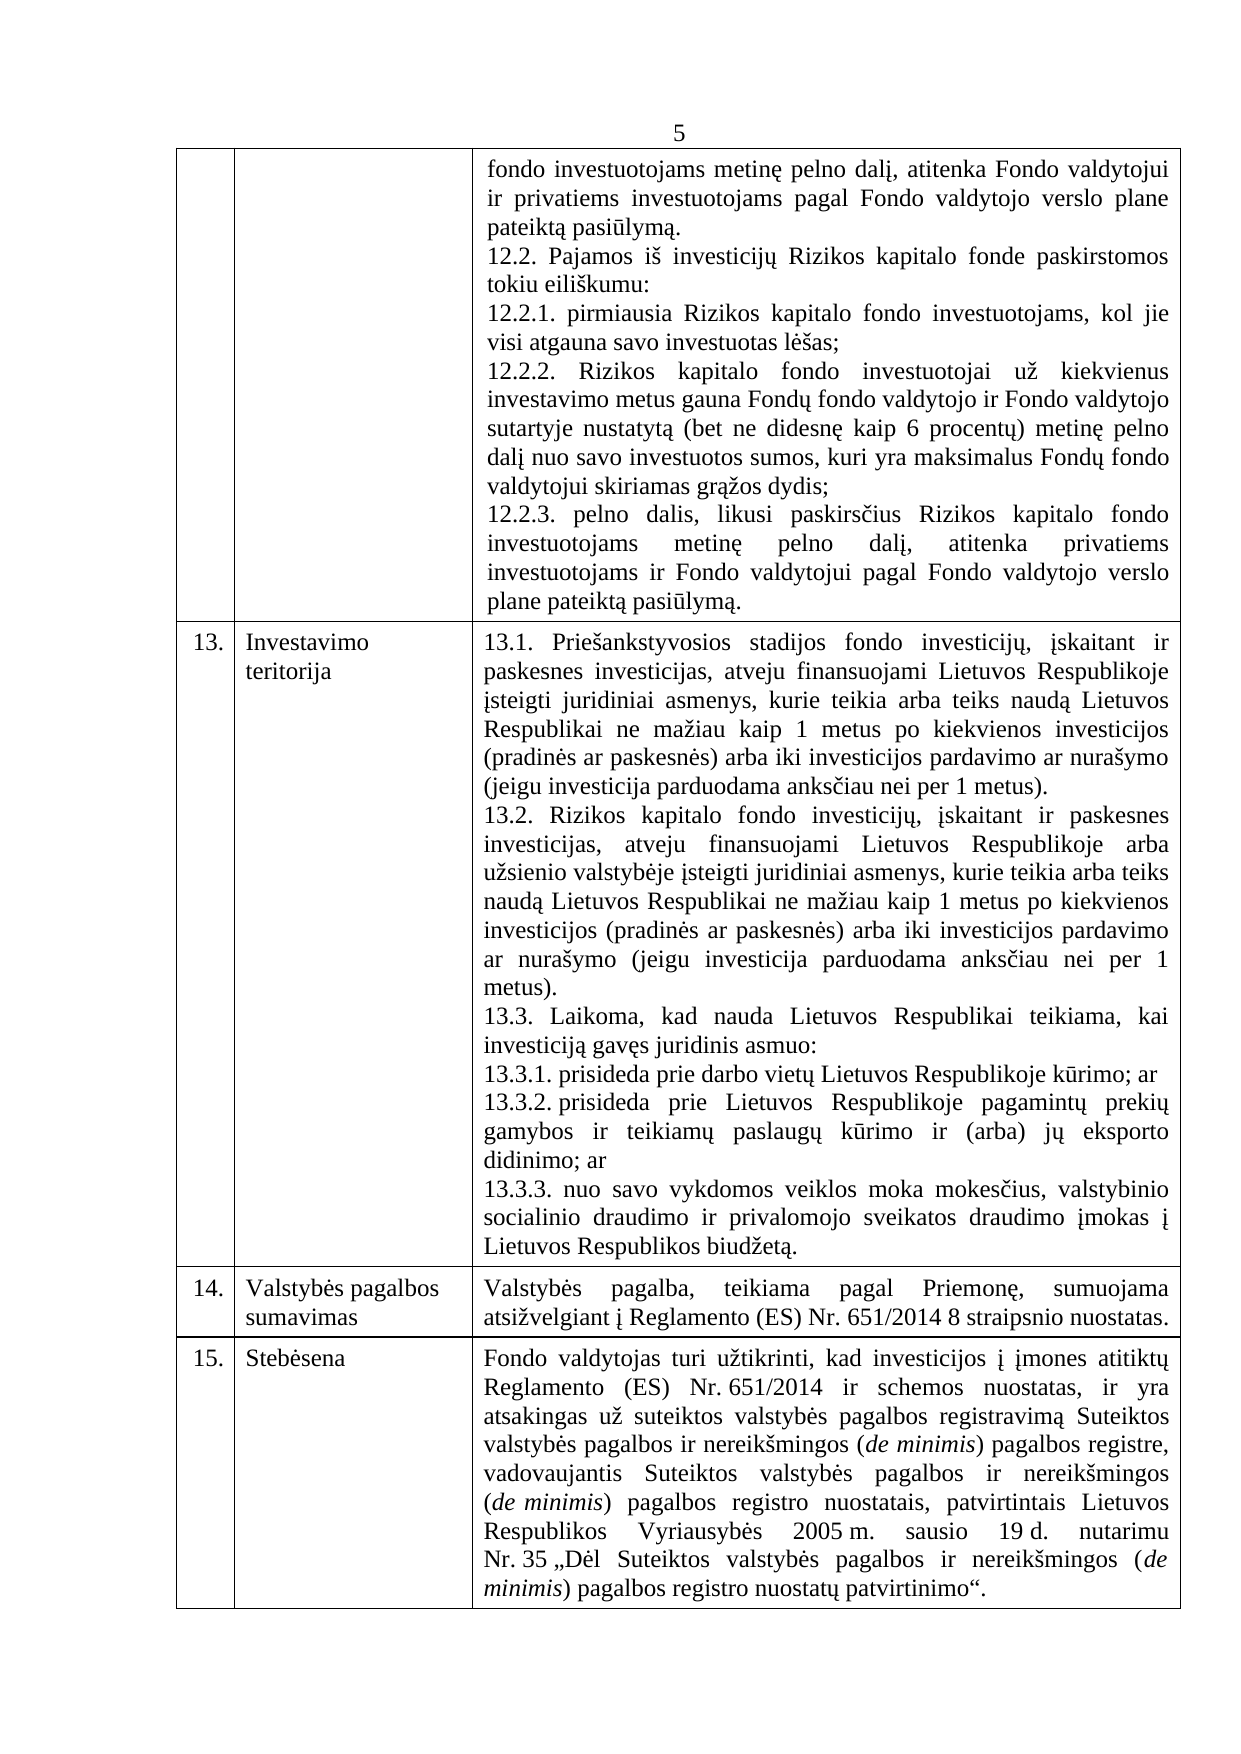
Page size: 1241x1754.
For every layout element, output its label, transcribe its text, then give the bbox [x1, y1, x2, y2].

table_cell Investavimo teritorija [235, 622, 472, 1266]
table_cell 13. [177, 622, 234, 1266]
table_cell Fondo valdytojas turi užtikrinti, kad investicijos į įmones atitiktų Reglamento (ES) Nr. 651/2014 ir schemos nuostatas, ir yra atsakingas už suteiktos valstybės pagalbos registravimą Suteiktos valstybės pagalbos ir nereikšmingos (de minimis) pagalbos registre, vadovaujantis Suteiktos valstybės pagalbos ir nereikšmingos (de minimis) pagalbos registro nuostatais, patvirtintais Lietuvos Respublikos Vyriausybės 2005 m. sausio 19 d. nutarimu Nr. 35 „Dėl Suteiktos valstybės pagalbos ir nereikšmingos (de minimis) pagalbos registro nuostatų patvirtinimo“. [473, 1338, 1180, 1608]
table_cell fondo investuotojams metinę pelno dalį, atitenka Fondo valdytojui ir privatiems investuotojams pagal Fondo valdytojo verslo plane pateiktą pasiūlymą. 12.2. Pajamos iš investicijų Rizikos kapitalo fonde paskirstomos tokiu eiliškumu: 12.2.1. pirmiausia Rizikos kapitalo fondo investuotojams, kol jie visi atgauna savo investuotas lėšas; 12.2.2. Rizikos kapitalo fondo investuotojai už kiekvienus investavimo metus gauna Fondų fondo valdytojo ir Fondo valdytojo sutartyje nustatytą (bet ne didesnę kaip 6 procentų) metinę pelno dalį nuo savo investuotos sumos, kuri yra maksimalus Fondų fondo valdytojui skiriamas grąžos dydis; 12.2.3. pelno dalis, likusi paskirsčius Rizikos kapitalo fondo investuotojams metinę pelno dalį, atitenka privatiems investuotojams ir Fondo valdytojui pagal Fondo valdytojo verslo plane pateiktą pasiūlymą. [473, 149, 1180, 621]
table_cell Stebėsena [235, 1338, 472, 1608]
table_cell 14. [177, 1267, 234, 1336]
table_cell [177, 149, 234, 621]
table_cell Valstybės pagalba, teikiama pagal Priemonę, sumuojama atsižvelgiant į Reglamento (ES) Nr. 651/2014 8 straipsnio nuostatas. [473, 1267, 1180, 1336]
table_cell 13.1. Priešankstyvosios stadijos fondo investicijų, įskaitant ir paskesnes investicijas, atveju finansuojami Lietuvos Respublikoje įsteigti juridiniai asmenys, kurie teikia arba teiks naudą Lietuvos Respublikai ne mažiau kaip 1 metus po kiekvienos investicijos (pradinės ar paskesnės) arba iki investicijos pardavimo ar nurašymo (jeigu investicija parduodama anksčiau nei per 1 metus). 13.2. Rizikos kapitalo fondo investicijų, įskaitant ir paskesnes investicijas, atveju finansuojami Lietuvos Respublikoje arba užsienio valstybėje įsteigti juridiniai asmenys, kurie teikia arba teiks naudą Lietuvos Respublikai ne mažiau kaip 1 metus po kiekvienos investicijos (pradinės ar paskesnės) arba iki investicijos pardavimo ar nurašymo (jeigu investicija parduodama anksčiau nei per 1 metus). 13.3. Laikoma, kad nauda Lietuvos Respublikai teikiama, kai investiciją gavęs juridinis asmuo: 13.3.1. prisideda prie darbo vietų Lietuvos Respublikoje kūrimo; ar 13.3.2. prisideda prie Lietuvos Respublikoje pagamintų prekių gamybos ir teikiamų paslaugų kūrimo ir (arba) jų eksporto didinimo; ar 13.3.3. nuo savo vykdomos veiklos moka mokesčius, valstybinio socialinio draudimo ir privalomojo sveikatos draudimo įmokas į Lietuvos Respublikos biudžetą. [473, 622, 1180, 1266]
table_cell 15. [177, 1338, 234, 1608]
table_cell [235, 149, 472, 621]
table_cell Valstybės pagalbos sumavimas [235, 1267, 472, 1336]
